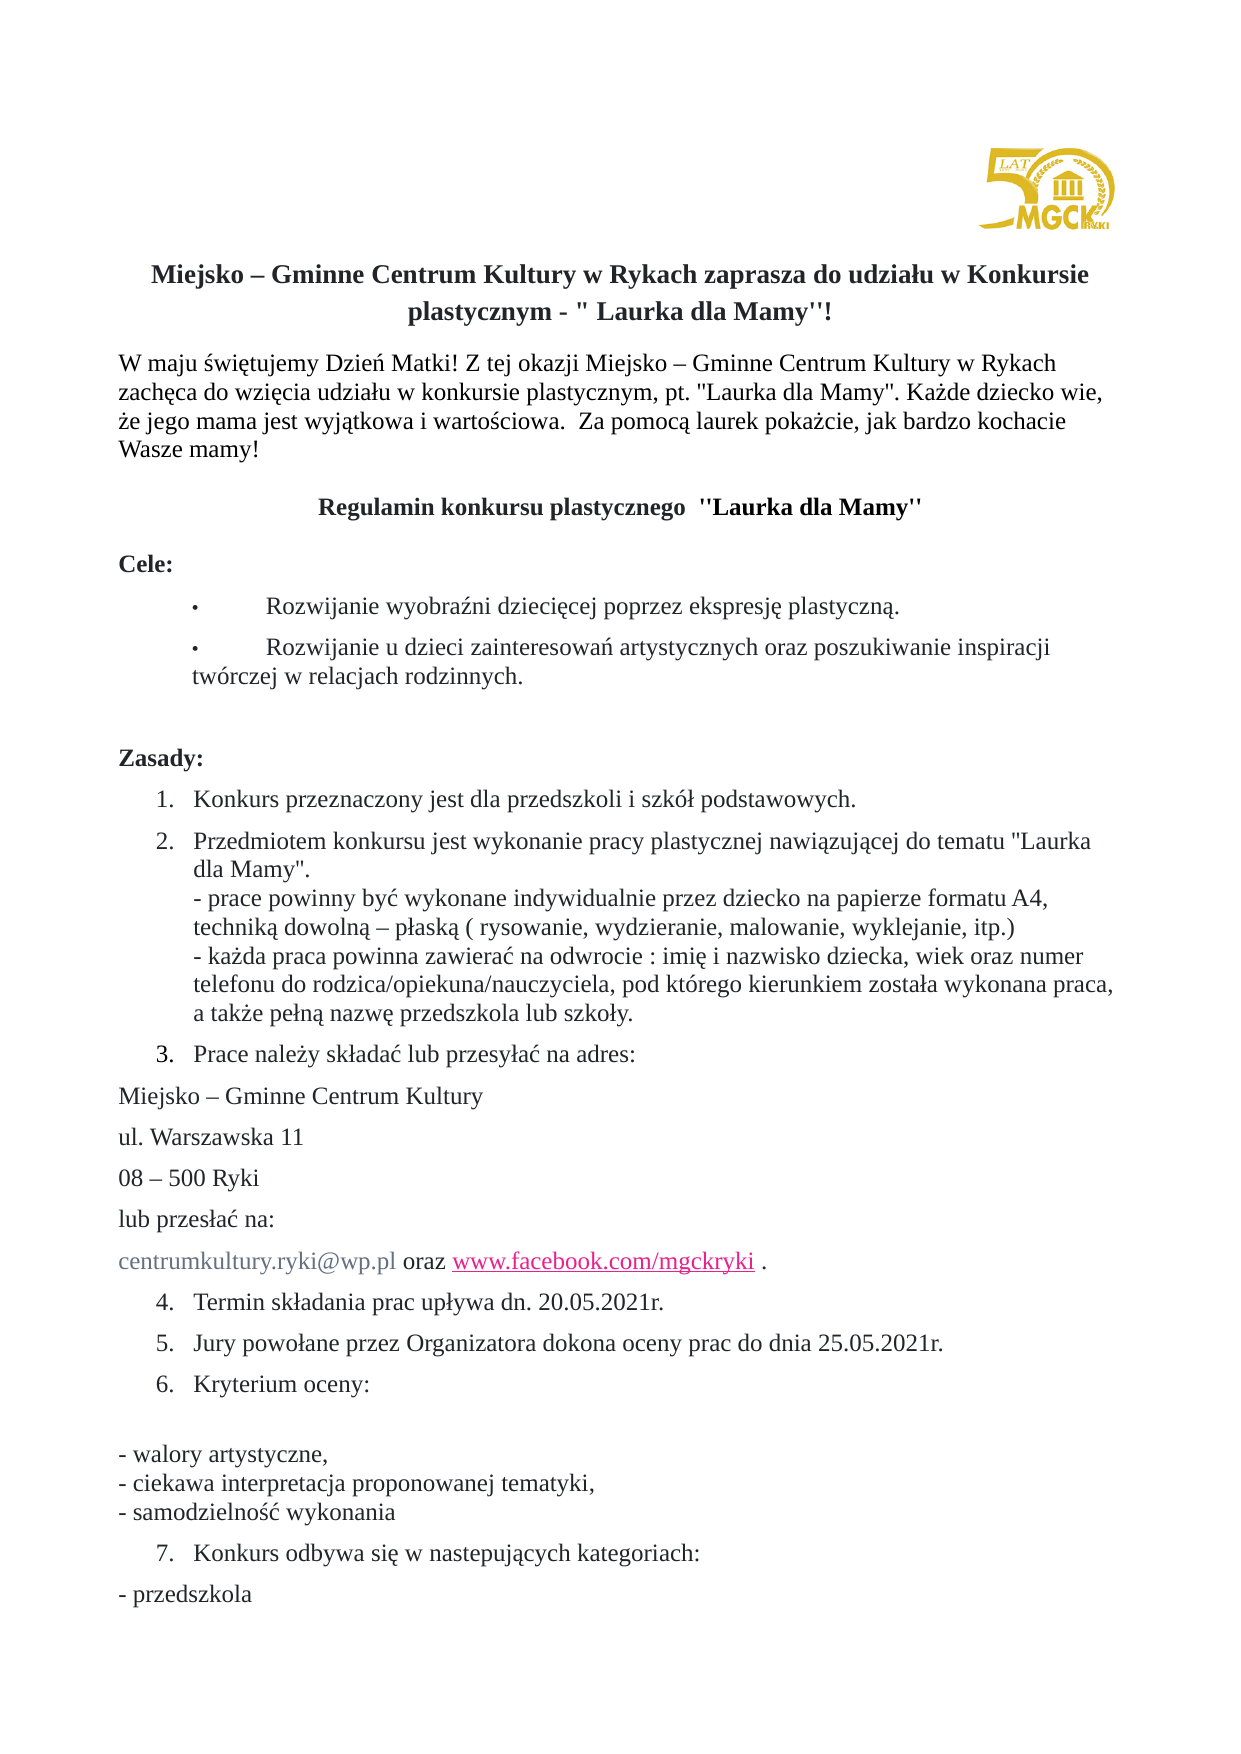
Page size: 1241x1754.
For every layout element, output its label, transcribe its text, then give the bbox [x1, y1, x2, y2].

text - przedszkola [118, 1579, 1122, 1608]
list Przedmiotem konkursu jest wykonanie pracy plastycznej nawiązującej do tematu ''Laurka dla Mamy''. - prace powinny być wykonane indywidualnie przez dziecko na papierze formatu A4, techniką dowolną – płaską ( rysowanie, wydzieranie, malowanie, wyklejanie, itp.) - każda praca powinna zawierać na odwrocie : imię i nazwisko dziecka, wiek oraz numer telefonu do rodzica/opiekuna/nauczyciela, pod którego kierunkiem została wykonana praca, a także pełną nazwę przedszkola lub szkoły. [156, 826, 1122, 1027]
text - walory artystyczne, - ciekawa interpretacja proponowanej tematyki, - samodzielność wykonania [118, 1411, 1122, 1526]
text ul. Warszawska 11 [118, 1122, 1122, 1151]
text Miejsko – Gminne Centrum Kultury [118, 1081, 1122, 1109]
text Zasady: [118, 743, 1122, 772]
list Jury powołane przez Organizatora dokona oceny prac do dnia 25.05.2021r. [156, 1328, 1122, 1357]
text W maju świętujemy Dzień Matki! Z tej okazji Miejsko – Gminne Centrum Kultury w Rykach zachęca do wzięcia udziału w konkursie plastycznym, pt. ''Laurka dla Mamy''. Każde dziecko wie, że jego mama jest wyjątkowa i wartościowa. Za pomocą laurek pokażcie, jak bardzo kochacie Wasze mamy! [118, 348, 1122, 463]
text 08 – 500 Ryki [118, 1163, 1122, 1192]
list Prace należy składać lub przesyłać na adres: [156, 1039, 1122, 1068]
text centrumkultury.ryki@wp.pl oraz www.facebook.com/mgckryki . [118, 1246, 1122, 1274]
list Kryterium oceny: [156, 1369, 1122, 1398]
list Rozwijanie wyobraźni dziecięcej poprzez ekspresję plastyczną. [192, 591, 1122, 619]
text Cele: [118, 549, 1122, 578]
list Termin składania prac upływa dn. 20.05.2021r. [156, 1287, 1122, 1316]
list Konkurs przeznaczony jest dla przedszkoli i szkół podstawowych. [156, 784, 1122, 813]
text Regulamin konkursu plastycznego ''Laurka dla Mamy'' [118, 492, 1122, 521]
picture [976, 124, 1119, 252]
list Konkurs odbywa się w nastepujących kategoriach: [156, 1538, 1122, 1567]
list Rozwijanie u dzieci zainteresowań artystycznych oraz poszukiwanie inspiracji twórczej w relacjach rodzinnych. [192, 632, 1122, 689]
text lub przesłać na: [118, 1204, 1122, 1233]
subtitle Miejsko – Gminne Centrum Kultury w Rykach zaprasza do udziału w Konkursie plastycznym - " Laurka dla Mamy''! [118, 149, 1122, 326]
